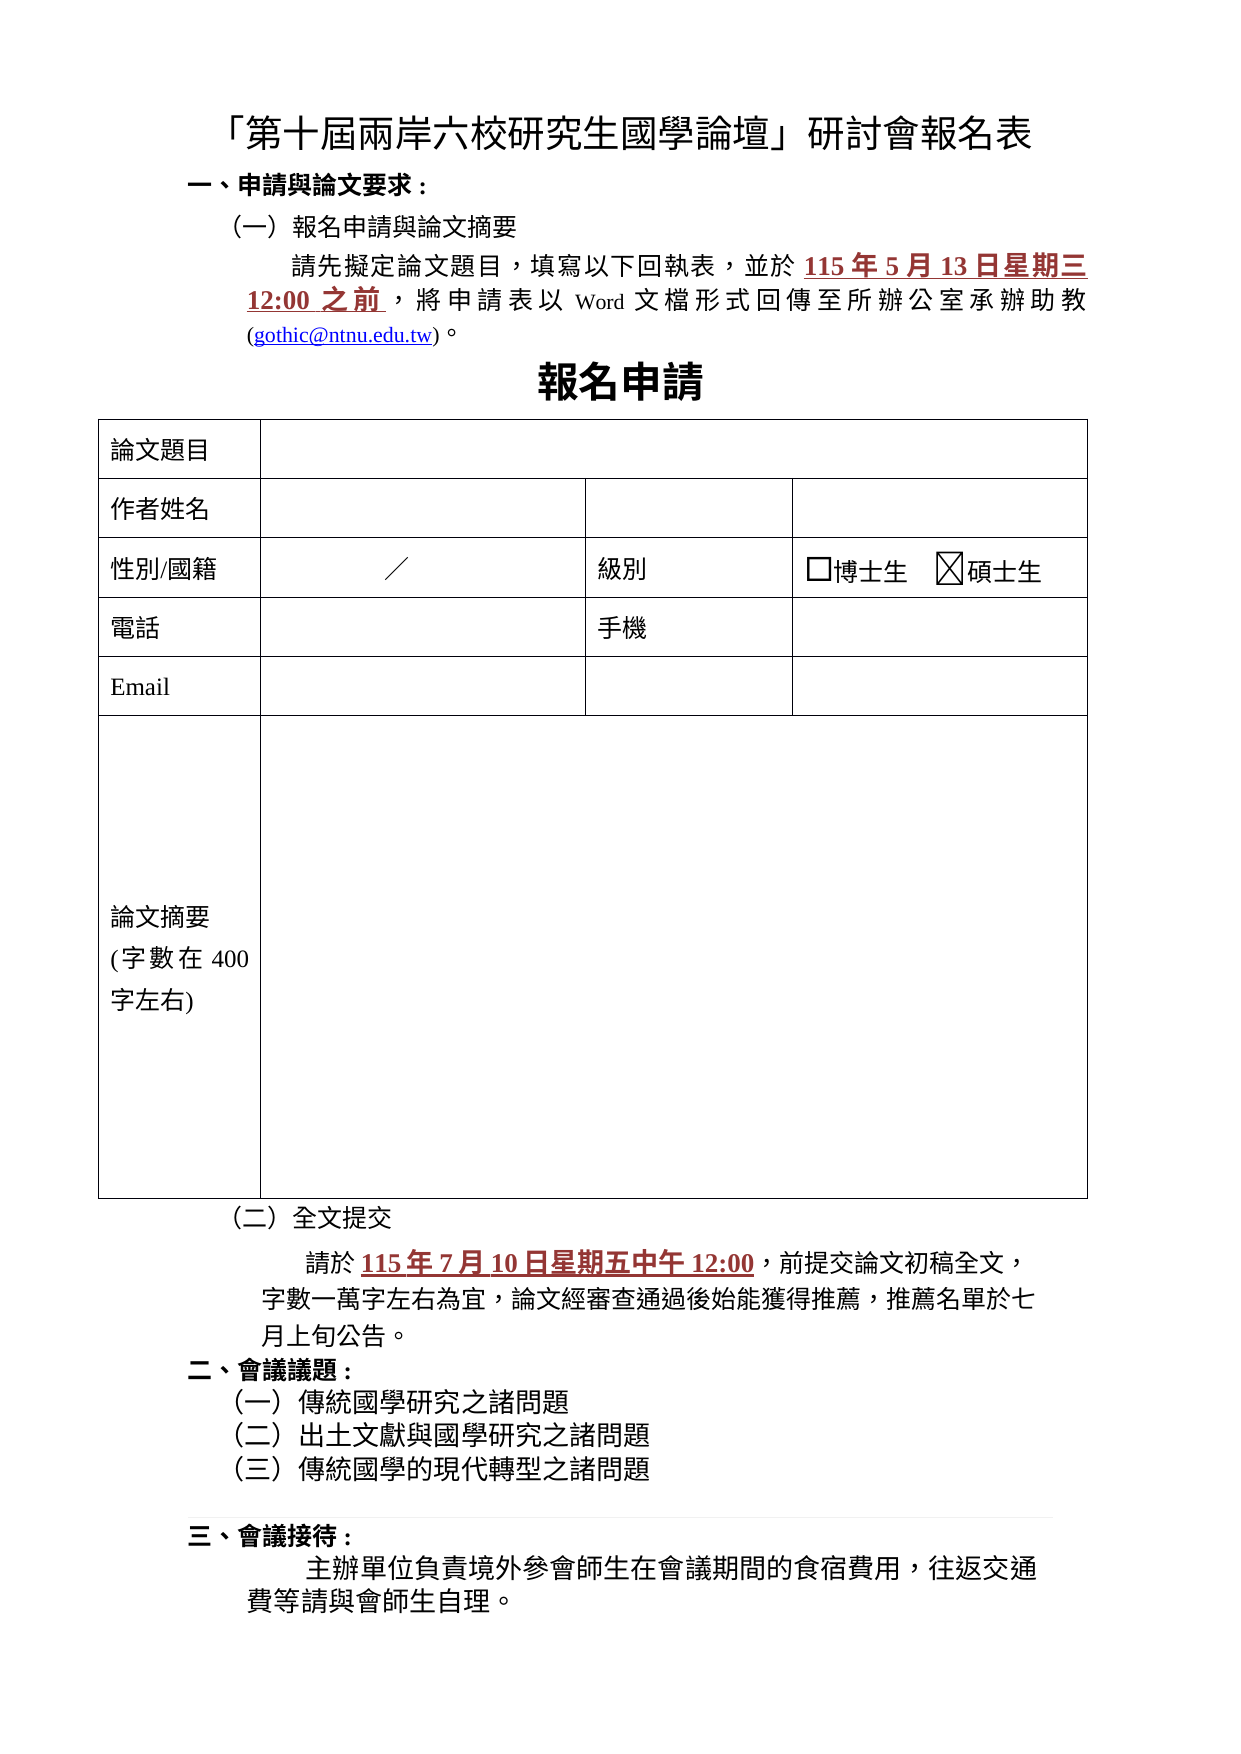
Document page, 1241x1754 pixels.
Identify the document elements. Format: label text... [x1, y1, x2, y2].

table_header [261, 420, 1087, 478]
text 請於115年7月10日星期五中午12:00，前提交論文初稿全文，字數一萬字左右為宜，論文經審查通過後始能獲得推薦，推薦名單於七月上旬公告。 [261, 1241, 1053, 1352]
table_cell [261, 479, 585, 537]
table_cell ／ [261, 538, 585, 597]
subtitle 二、會議議題 : [187, 1352, 1053, 1386]
table_cell 電話 [99, 598, 260, 656]
subtitle 三、會議接待 : [187, 1518, 1053, 1552]
table_cell [261, 657, 585, 715]
table_cell [793, 479, 1087, 537]
table_cell 級別 [586, 538, 792, 597]
table_cell 性別/國籍 [99, 538, 260, 597]
text （二）全文提交 [187, 1199, 1053, 1235]
table_cell [261, 716, 1087, 1198]
subtitle 一、申請與論文要求 : [187, 166, 1053, 202]
table_cell [793, 657, 1087, 715]
table_cell 手機 [586, 598, 792, 656]
subtitle （三）傳統國學的現代轉型之諸問題 [187, 1452, 1053, 1518]
subtitle （一）傳統國學研究之諸問題 [187, 1386, 1053, 1419]
table_header 論文題目 [99, 420, 260, 478]
text 請先擬定論文題目，填寫以下回執表，並於115年5月13日星期三12:00之前，將申請表以Word文檔形式回傳至所辦公室承辦助教(gothic@ntnu.edu.tw)。 [247, 249, 1088, 349]
table_cell [261, 598, 585, 656]
text 主辦單位負責境外參會師生在會議期間的食宿費用，往返交通費等請與會師生自理。 [247, 1552, 1053, 1618]
table_cell Email [99, 657, 260, 715]
subtitle （二）出土文獻與國學研究之諸問題 [187, 1419, 1053, 1452]
table_cell 論文摘要 (字數在400字左右) [99, 716, 260, 1198]
table_cell [586, 479, 792, 537]
table_cell 博士生 碩士生 [793, 538, 1087, 597]
table_cell [586, 657, 792, 715]
text （一）報名申請與論文摘要 [187, 207, 1053, 244]
table_cell 作者姓名 [99, 479, 260, 537]
table_cell [793, 598, 1087, 656]
subtitle 報名申請 [187, 349, 1053, 409]
text 「第十屆兩岸六校研究生國學論壇」研討會報名表 [187, 103, 1053, 158]
